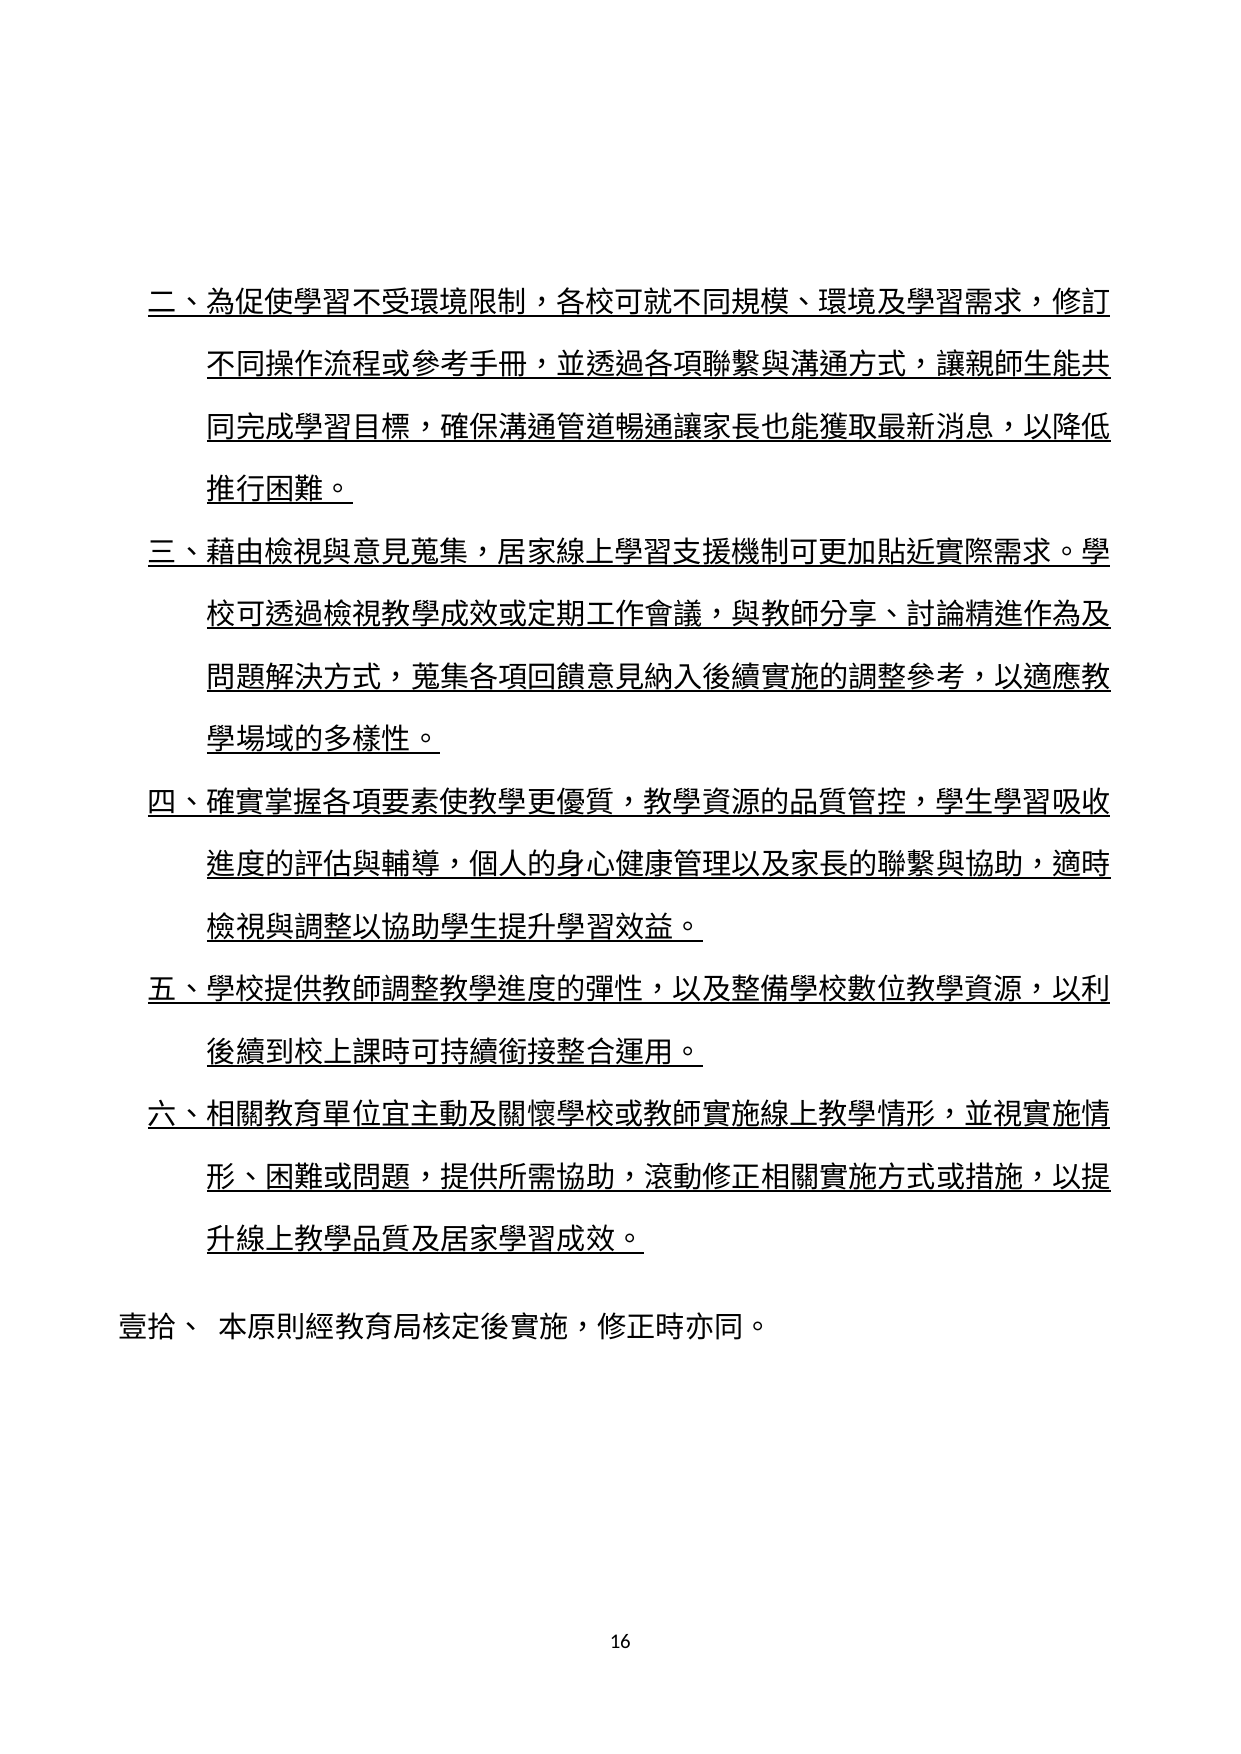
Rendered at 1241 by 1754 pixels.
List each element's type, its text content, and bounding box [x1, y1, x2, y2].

text 六、相關教育單位宜主動及關懷學校或教師實施線上教學情形，並視實施情形、困難或問題，提供所需協助，滾動修正相關實施方式或措施，以提 升線上教學品質及居家學習成效。 [148, 1070, 1122, 1258]
text 五、學校提供教師調整教學進度的彈性，以及整備學校數位教學資源，以利後續到校上課時可持續銜接整合運用。 [148, 945, 1122, 1070]
text 二、為促使學習不受環境限制，各校可就不同規模、環境及學習需求，修訂不同操作流程或參考手冊，並透過各項聯繫與溝通方式，讓親師生能共 同完成學習目標，確保溝通管道暢通讓家長也能獲取最新消息，以降低推行困難。 [148, 258, 1122, 508]
list 本原則經教育局核定後實施，修正時亦同。 [118, 1283, 1122, 1345]
text 三、藉由檢視與意見蒐集，居家線上學習支援機制可更加貼近實際需求。學校可透過檢視教學成效或定期工作會議，與教師分享、討論精進作為及 問題解決方式，蒐集各項回饋意見納入後續實施的調整參考，以適應教學場域的多樣性。 [148, 508, 1122, 758]
text 四、確實掌握各項要素使教學更優質，教學資源的品質管控，學生學習吸收進度的評估與輔導，個人的身心健康管理以及家長的聯繫與協助，適時 檢視與調整以協助學生提升學習效益。 [148, 758, 1122, 945]
